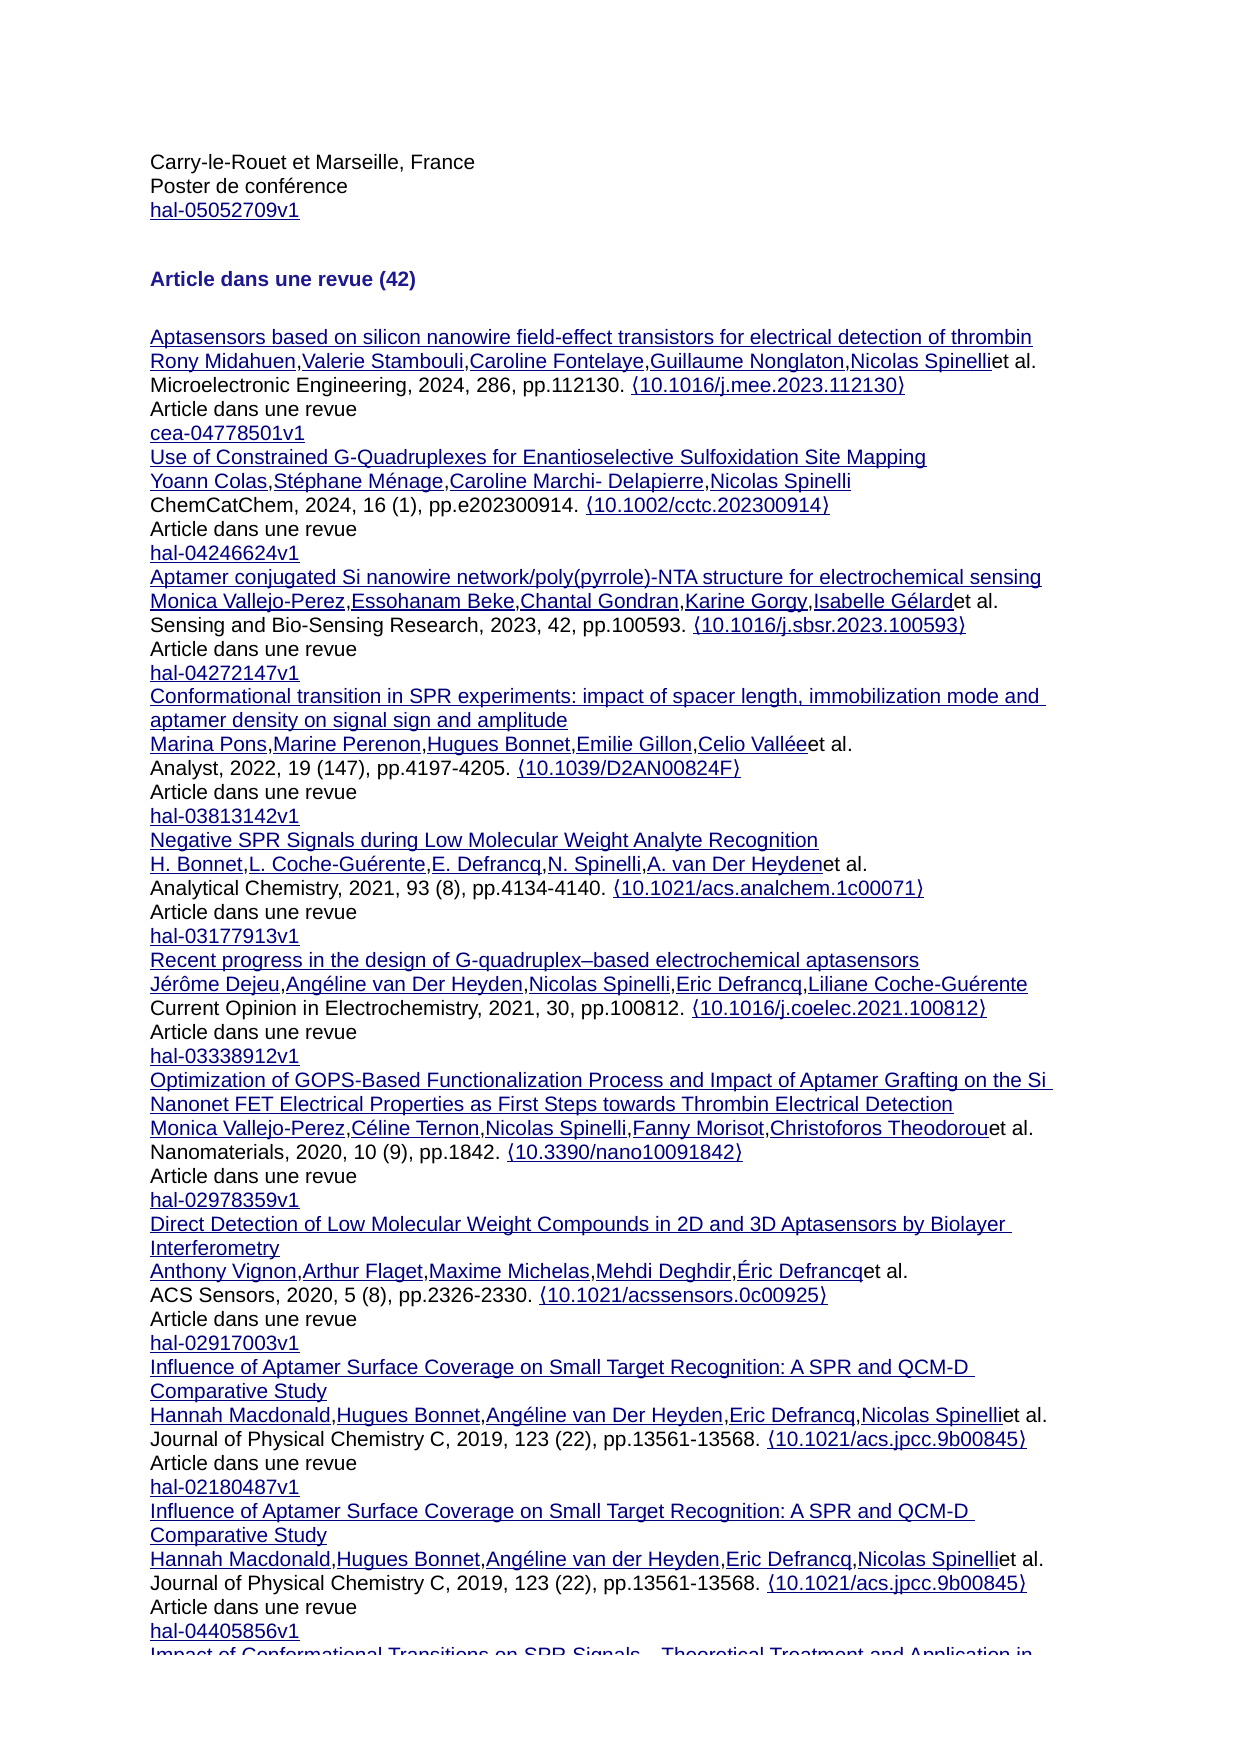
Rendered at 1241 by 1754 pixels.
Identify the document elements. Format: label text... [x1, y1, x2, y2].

table_cell Recent progress in the design of G-quadruplex–based electrochemical aptasensors Jérôme Dejeu,Angéline van Der Heyden,Nicolas Spinelli,Eric Defrancq,Liliane Coche-Guérente Current Opinion in Electrochemistry, 2021, 30, pp.100812. ⟨10.1016/j.coelec.2021.100812⟩ Article dans une revue hal-03338912v1 [150, 948, 1090, 1068]
table_cell Aptamer conjugated Si nanowire network/poly(pyrrole)-NTA structure for electrochemical sensing Monica Vallejo-Perez,Essohanam Beke,Chantal Gondran,Karine Gorgy,Isabelle Gélardet al. Sensing and Bio-Sensing Research, 2023, 42, pp.100593. ⟨10.1016/j.sbsr.2023.100593⟩ Article dans une revue hal-04272147v1 [150, 565, 1090, 684]
table_cell Optimization of GOPS-Based Functionalization Process and Impact of Aptamer Grafting on the Si Nanonet FET Electrical Properties as First Steps towards Thrombin Electrical Detection Monica Vallejo-Perez,Céline Ternon,Nicolas Spinelli,Fanny Morisot,Christoforos Theodorouet al. Nanomaterials, 2020, 10 (9), pp.1842. ⟨10.3390/nano10091842⟩ Article dans une revue hal-02978359v1 [150, 1068, 1090, 1211]
table_cell Impact of Conformational Transitions on SPR Signals—Theoretical Treatment and Application in Small Analytes/Aptamer Recognition Jérôme Dejeu,Hugues Bonnet,Nicolas Spinelli,Eric Defrancq,Liliane Coche-Guerenteet al. Journal of Physical Chemistry C, 2018, 122 (37), pp.21521-21530. ⟨10.1021/acs.jpcc.8b07298⟩ Article dans une revue hal-02180482v1 [150, 1643, 1090, 1655]
table_cell Influence of Aptamer Surface Coverage on Small Target Recognition: A SPR and QCM-D Comparative Study Hannah Macdonald,Hugues Bonnet,Angéline van Der Heyden,Eric Defrancq,Nicolas Spinelliet al. Journal of Physical Chemistry C, 2019, 123 (22), pp.13561-13568. ⟨10.1021/acs.jpcc.9b00845⟩ Article dans une revue hal-02180487v1 [150, 1355, 1090, 1499]
table_cell Conformational transition in SPR experiments: impact of spacer length, immobilization mode and aptamer density on signal sign and amplitude Marina Pons,Marine Perenon,Hugues Bonnet,Emilie Gillon,Celio Valléeet al. Analyst, 2022, 19 (147), pp.4197-4205. ⟨10.1039/D2AN00824F⟩ Article dans une revue hal-03813142v1 [150, 684, 1090, 828]
table_header Aptasensors based on silicon nanowire field-effect transistors for electrical detection of thrombin Rony Midahuen,Valerie Stambouli,Caroline Fontelaye,Guillaume Nonglaton,Nicolas Spinelliet al. Microelectronic Engineering, 2024, 286, pp.112130. ⟨10.1016/j.mee.2023.112130⟩ Article dans une revue cea-04778501v1 [150, 325, 1090, 445]
subtitle Article dans une revue (42) [150, 267, 1090, 291]
table_cell Direct Detection of Low Molecular Weight Compounds in 2D and 3D Aptasensors by Biolayer Interferometry Anthony Vignon,Arthur Flaget,Maxime Michelas,Mehdi Deghdir,Éric Defrancqet al. ACS Sensors, 2020, 5 (8), pp.2326-2330. ⟨10.1021/acssensors.0c00925⟩ Article dans une revue hal-02917003v1 [150, 1211, 1090, 1355]
table_cell Carry-le-Rouet et Marseille, France Poster de conférence hal-05052709v1 [150, 150, 1090, 222]
table_cell Negative SPR Signals during Low Molecular Weight Analyte Recognition H. Bonnet,L. Coche-Guérente,E. Defrancq,N. Spinelli,A. van Der Heydenet al. Analytical Chemistry, 2021, 93 (8), pp.4134-4140. ⟨10.1021/acs.analchem.1c00071⟩ Article dans une revue hal-03177913v1 [150, 828, 1090, 948]
table_cell Use of Constrained G-Quadruplexes for Enantioselective Sulfoxidation Site Mapping Yoann Colas,Stéphane Ménage,Caroline Marchi- Delapierre,Nicolas Spinelli ChemCatChem, 2024, 16 (1), pp.e202300914. ⟨10.1002/cctc.202300914⟩ Article dans une revue hal-04246624v1 [150, 445, 1090, 564]
table_cell Influence of Aptamer Surface Coverage on Small Target Recognition: A SPR and QCM-D Comparative Study Hannah Macdonald,Hugues Bonnet,Angéline van der Heyden,Eric Defrancq,Nicolas Spinelliet al. Journal of Physical Chemistry C, 2019, 123 (22), pp.13561-13568. ⟨10.1021/acs.jpcc.9b00845⟩ Article dans une revue hal-04405856v1 [150, 1499, 1090, 1643]
